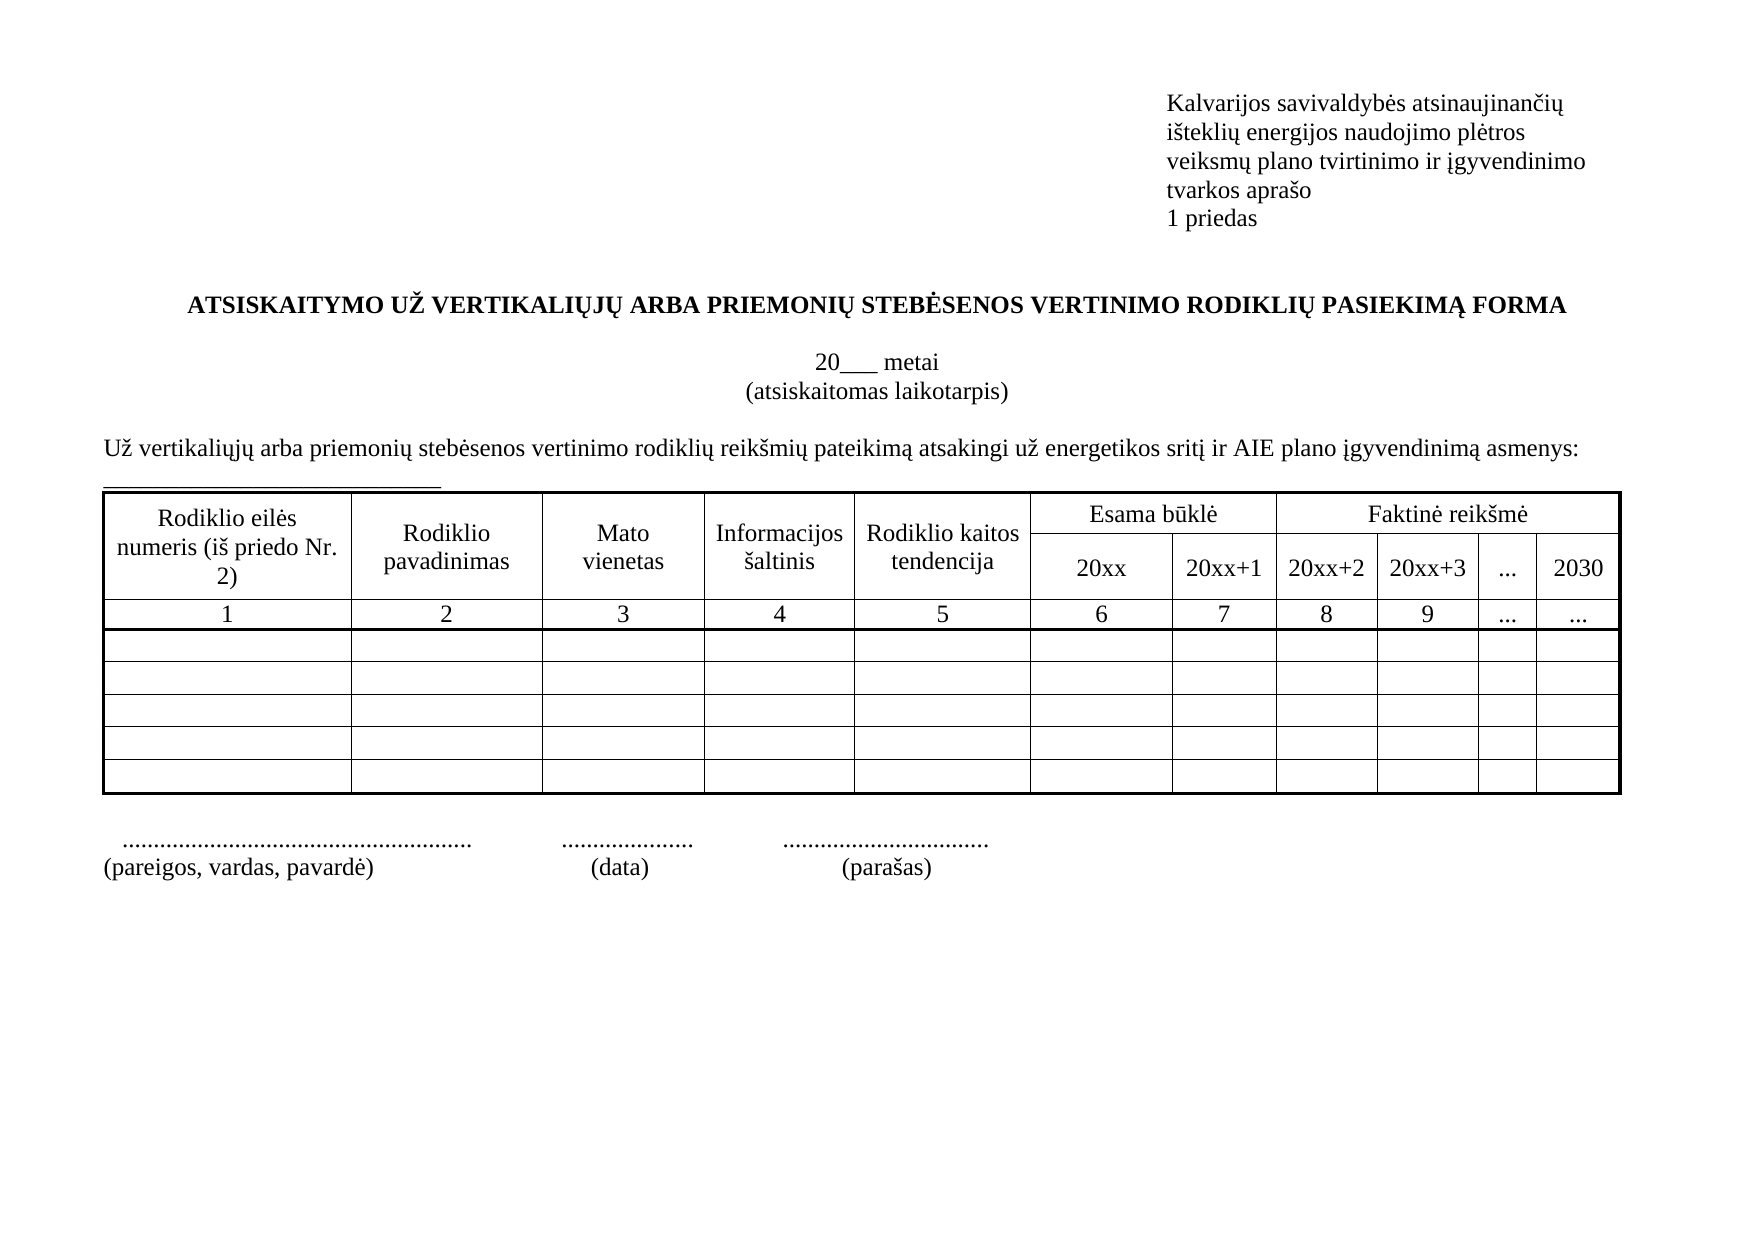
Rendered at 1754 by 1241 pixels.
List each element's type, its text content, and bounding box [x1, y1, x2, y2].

table_cell [1031, 631, 1172, 661]
table_cell 20xx+1 [1173, 534, 1276, 598]
table_cell [855, 662, 1030, 693]
table_cell [1031, 695, 1172, 726]
table_cell [1031, 760, 1172, 792]
text išteklių energijos naudojimo plėtros [103, 117, 1651, 146]
table_cell [352, 727, 542, 759]
table_cell [855, 631, 1030, 661]
text (atsiskaitomas laikotarpis) [103, 376, 1651, 405]
table_header Faktinė reikšmė [1277, 494, 1618, 533]
table_cell [855, 695, 1030, 726]
table_cell [1173, 695, 1276, 726]
table_header Rodiklio kaitos tendencija [855, 494, 1030, 598]
table_cell [105, 727, 351, 759]
table_cell 9 [1378, 600, 1478, 628]
table_cell [705, 662, 854, 693]
table_cell [855, 760, 1030, 792]
table_cell 7 [1173, 600, 1276, 628]
table_header Rodiklio pavadinimas [352, 494, 542, 598]
table_cell [352, 760, 542, 792]
table_cell 20xx+2 [1277, 534, 1377, 598]
text veiksmų plano tvirtinimo ir įgyvendinimo [103, 146, 1651, 175]
table_cell [1479, 631, 1536, 661]
text (pareigos, vardas, pavardė) (data) (parašas) [103, 852, 1651, 881]
table_cell [1537, 760, 1618, 792]
table_cell [1378, 760, 1478, 792]
table_cell [105, 695, 351, 726]
text Už vertikaliųjų arba priemonių stebėsenos vertinimo rodiklių reikšmių pateikimą atsakingi už energetikos sritį ir AIE plano įgyvendinimą asmenys: ___________________________ [103, 433, 1651, 491]
table_cell [705, 727, 854, 759]
table_cell [1031, 727, 1172, 759]
table_header Mato vienetas [543, 494, 704, 598]
text 20___ metai [103, 347, 1651, 376]
table_cell [1378, 631, 1478, 661]
table_cell ... [1479, 534, 1536, 598]
table_cell 5 [855, 600, 1030, 628]
table_cell 4 [705, 600, 854, 628]
table_cell 20xx [1031, 534, 1172, 598]
table_cell [1277, 760, 1377, 792]
table_header Rodiklio eilės numeris (iš priedo Nr. 2) [105, 494, 351, 598]
table_header Informacijos šaltinis [705, 494, 854, 598]
table_cell [1378, 727, 1478, 759]
table_header Esama būklė [1031, 494, 1276, 533]
table_cell [1277, 695, 1377, 726]
table_cell [1479, 695, 1536, 726]
table_cell [543, 760, 704, 792]
table_cell 3 [543, 600, 704, 628]
table_cell [543, 662, 704, 693]
table_cell [1173, 760, 1276, 792]
text ATSISKAITYMO UŽ VERTIKALIŲJŲ ARBA PRIEMONIŲ STEBĖSENOS VERTINIMO RODIKLIŲ PASIEKIMĄ FORMA [103, 290, 1651, 318]
table_cell 2 [352, 600, 542, 628]
table_cell [543, 727, 704, 759]
table_cell [543, 631, 704, 661]
table_cell 1 [105, 600, 351, 628]
table_cell [105, 760, 351, 792]
table_cell 20xx+3 [1378, 534, 1478, 598]
table_cell [105, 631, 351, 661]
table_cell [105, 662, 351, 693]
table_cell [352, 631, 542, 661]
table_cell 6 [1031, 600, 1172, 628]
table_cell [705, 760, 854, 792]
table_cell [1277, 631, 1377, 661]
table_cell [1173, 631, 1276, 661]
table_cell [1173, 662, 1276, 693]
table_cell 8 [1277, 600, 1377, 628]
table_cell [705, 631, 854, 661]
table_cell [1277, 662, 1377, 693]
table_cell ... [1537, 600, 1618, 628]
table_cell [855, 727, 1030, 759]
table_cell [1537, 662, 1618, 693]
table_cell [543, 695, 704, 726]
table_cell [705, 695, 854, 726]
table_cell [1479, 760, 1536, 792]
table_cell [1537, 695, 1618, 726]
text Kalvarijos savivaldybės atsinaujinančių [103, 88, 1651, 117]
table_cell [1537, 631, 1618, 661]
table_cell [1378, 695, 1478, 726]
table_cell [1537, 727, 1618, 759]
table_cell 2030 [1537, 534, 1618, 598]
table_cell [1479, 662, 1536, 693]
table_cell [1031, 662, 1172, 693]
table_cell [352, 662, 542, 693]
table_cell [352, 695, 542, 726]
table_cell [1173, 727, 1276, 759]
table_cell [1378, 662, 1478, 693]
table_cell ... [1479, 600, 1536, 628]
text 1 priedas [103, 203, 1651, 232]
text tvarkos aprašo [103, 175, 1651, 203]
table_cell [1479, 727, 1536, 759]
table_cell [1277, 727, 1377, 759]
